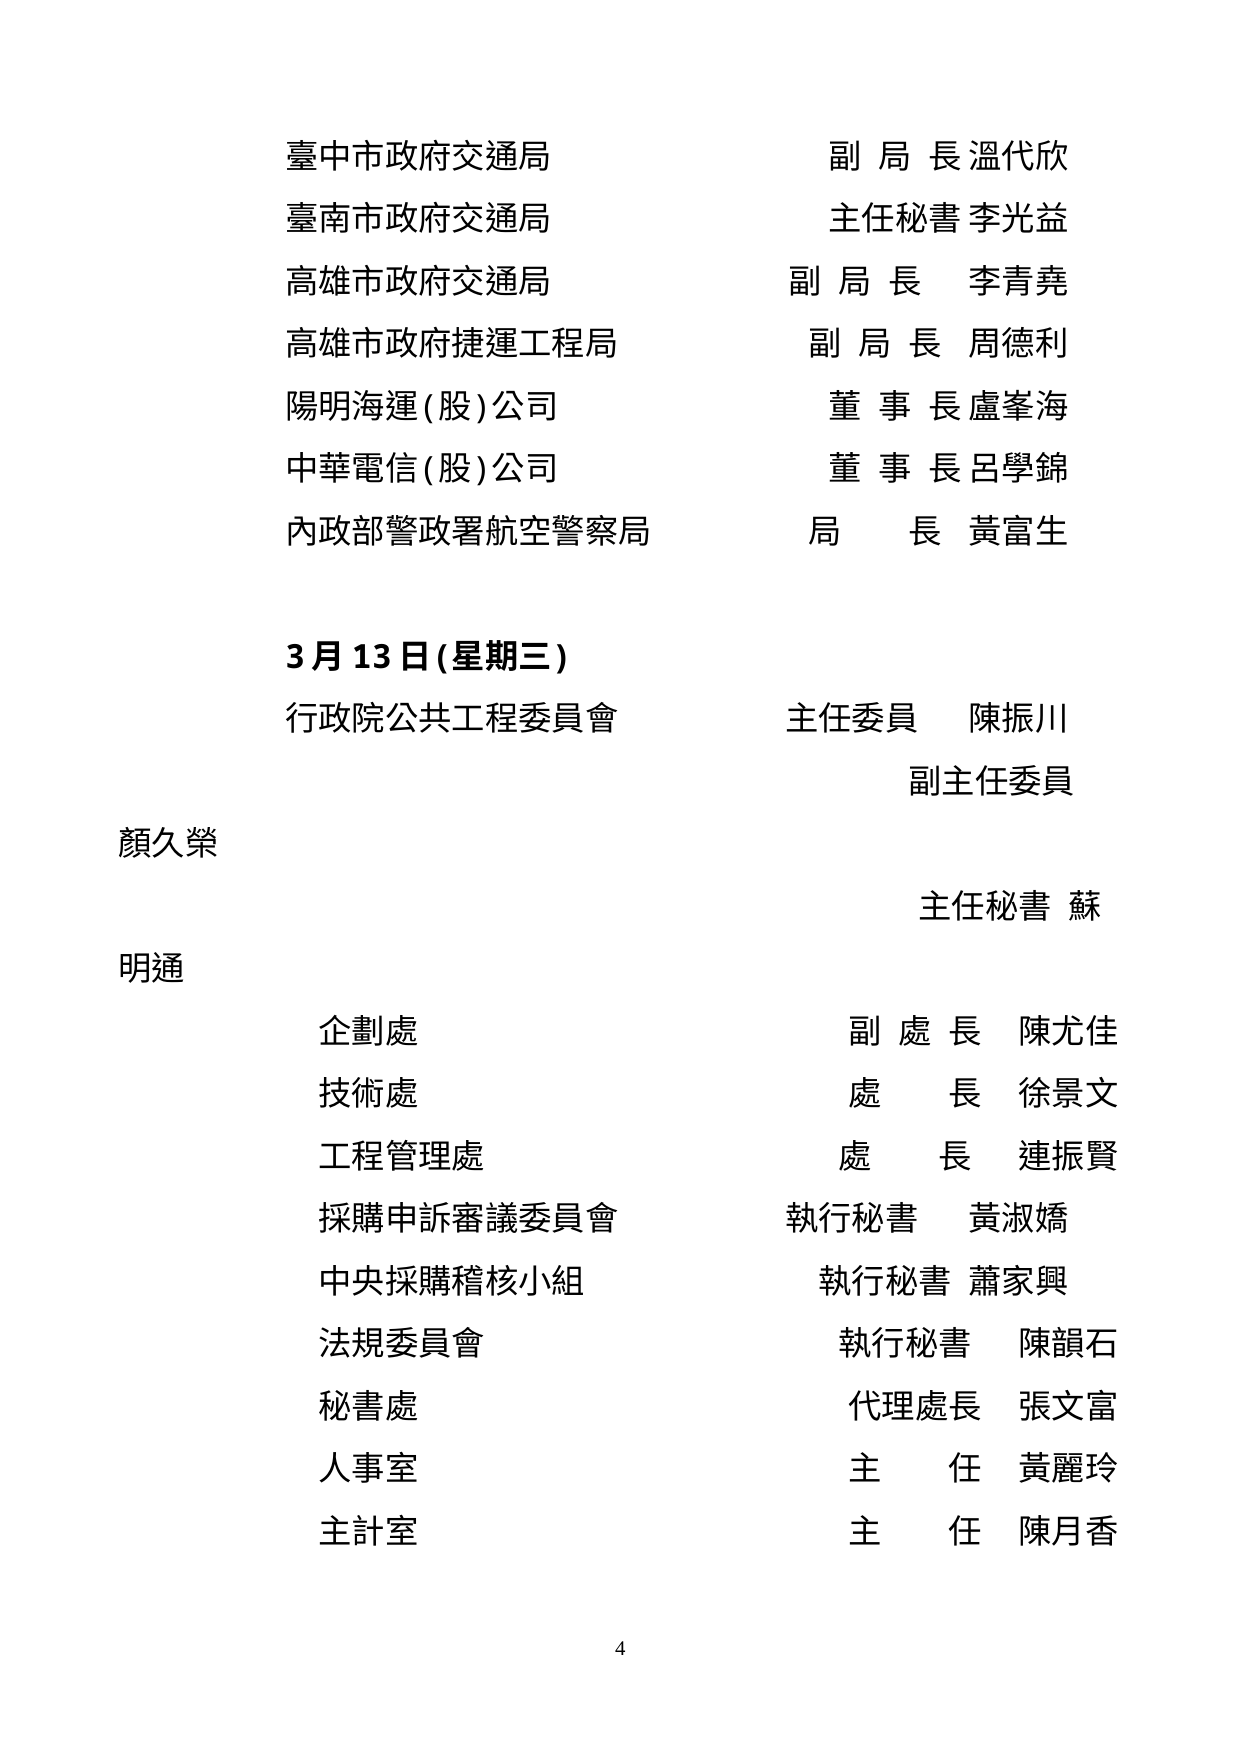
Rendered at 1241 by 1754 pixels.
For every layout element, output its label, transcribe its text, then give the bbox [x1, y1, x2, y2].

text 中華電信(股)公司 董 事 長 呂學錦 [118, 425, 1122, 487]
text 採購申訴審議委員會 執行秘書 黃淑嬌 [118, 1175, 1122, 1237]
text 中央採購稽核小組 執行秘書 蕭家興 [118, 1237, 1122, 1300]
text 3月13日(星期三) [118, 612, 1122, 675]
text 工程管理處 處 長 連振賢 [118, 1112, 1122, 1175]
text 人事室 主 任 黃麗玲 [118, 1425, 1122, 1487]
text 高雄市政府捷運工程局 副 局 長 周德利 [118, 300, 1122, 362]
text 主任秘書 蘇明通 [118, 862, 1122, 987]
text 陽明海運(股)公司 董 事 長 盧峯海 [118, 362, 1122, 425]
text 技術處 處 長 徐景文 [118, 1050, 1122, 1112]
text 行政院公共工程委員會 主任委員 陳振川 [118, 675, 1122, 737]
text 臺中市政府交通局 副 局 長 溫代欣 [118, 112, 1122, 175]
text 秘書處 代理處長 張文富 [118, 1362, 1122, 1425]
text 企劃處 副 處 長 陳尤佳 [118, 987, 1122, 1050]
text 高雄市政府交通局 副 局 長 李青堯 [118, 237, 1122, 300]
text 副主任委員 顏久榮 [118, 737, 1122, 862]
text 法規委員會 執行秘書 陳韻石 [118, 1300, 1122, 1362]
text 內政部警政署航空警察局 局 長 黃富生 [118, 487, 1122, 550]
text 主計室 主 任 陳月香 [118, 1487, 1122, 1550]
text 臺南市政府交通局 主任秘書 李光益 [118, 175, 1122, 237]
